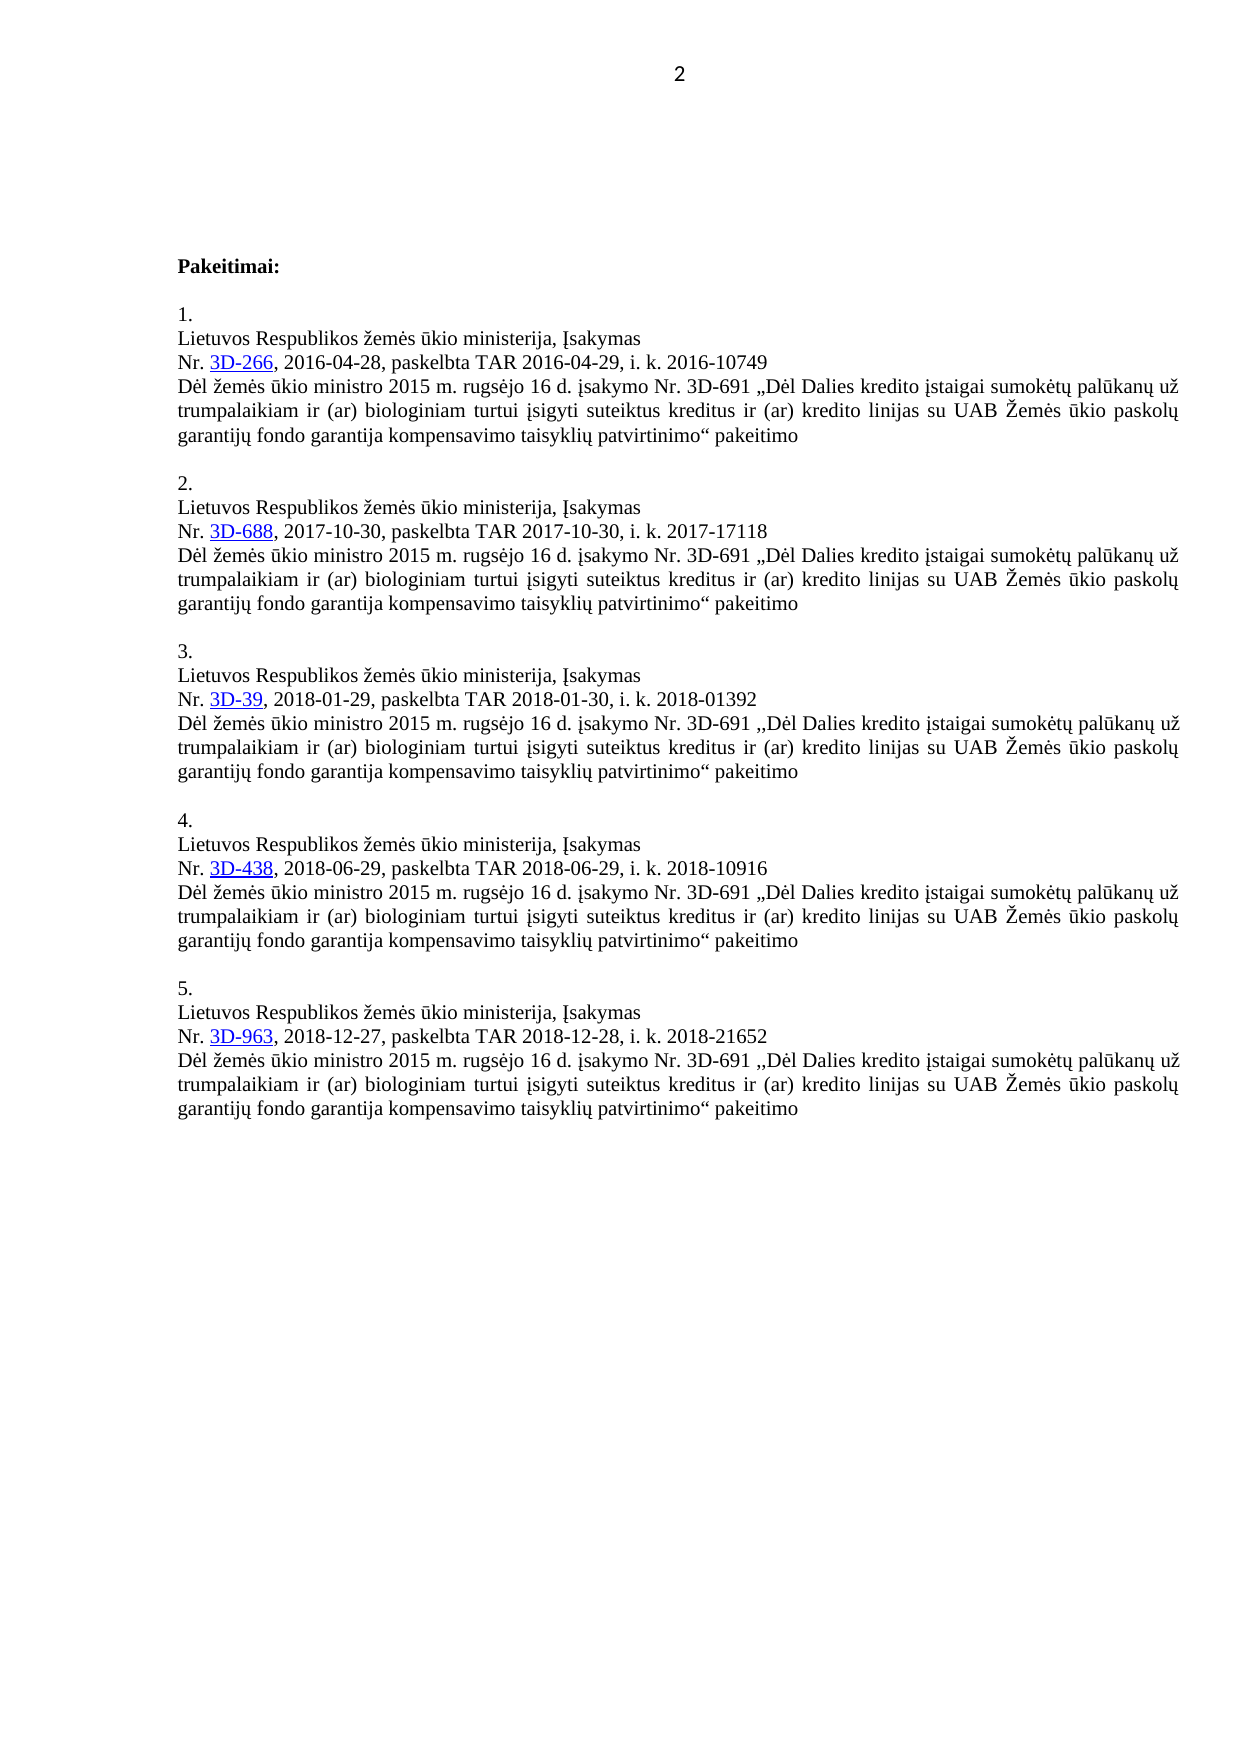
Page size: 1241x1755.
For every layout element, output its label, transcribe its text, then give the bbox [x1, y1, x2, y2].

text Dėl žemės ūkio ministro 2015 m. rugsėjo 16 d. įsakymo Nr. 3D-691 ,,Dėl Dalies kredito įstaigai sumokėtų palūkanų už trumpalaikiam ir (ar) biologiniam turtui įsigyti suteiktus kreditus ir (ar) kredito linijas su UAB Žemės ūkio paskolų garantijų fondo garantija kompensavimo taisyklių patvirtinimo“ pakeitimo [177, 711, 1181, 783]
text Pakeitimai: [177, 254, 1181, 278]
text 1. [177, 302, 1181, 326]
text 3. [177, 639, 1181, 663]
text Nr. 3D-688, 2017-10-30, paskelbta TAR 2017-10-30, i. k. 2017-17118 [177, 519, 1181, 543]
text Dėl žemės ūkio ministro 2015 m. rugsėjo 16 d. įsakymo Nr. 3D-691 „Dėl Dalies kredito įstaigai sumokėtų palūkanų už trumpalaikiam ir (ar) biologiniam turtui įsigyti suteiktus kreditus ir (ar) kredito linijas su UAB Žemės ūkio paskolų garantijų fondo garantija kompensavimo taisyklių patvirtinimo“ pakeitimo [177, 880, 1181, 952]
text Lietuvos Respublikos žemės ūkio ministerija, Įsakymas [177, 663, 1181, 687]
text Nr. 3D-39, 2018-01-29, paskelbta TAR 2018-01-30, i. k. 2018-01392 [177, 687, 1181, 711]
text 4. [177, 807, 1181, 832]
text Dėl žemės ūkio ministro 2015 m. rugsėjo 16 d. įsakymo Nr. 3D-691 „Dėl Dalies kredito įstaigai sumokėtų palūkanų už trumpalaikiam ir (ar) biologiniam turtui įsigyti suteiktus kreditus ir (ar) kredito linijas su UAB Žemės ūkio paskolų garantijų fondo garantija kompensavimo taisyklių patvirtinimo“ pakeitimo [177, 374, 1181, 447]
text Lietuvos Respublikos žemės ūkio ministerija, Įsakymas [177, 495, 1181, 519]
text Lietuvos Respublikos žemės ūkio ministerija, Įsakymas [177, 832, 1181, 856]
text Nr. 3D-963, 2018-12-27, paskelbta TAR 2018-12-28, i. k. 2018-21652 [177, 1024, 1181, 1048]
text 5. [177, 976, 1181, 1000]
text Lietuvos Respublikos žemės ūkio ministerija, Įsakymas [177, 1000, 1181, 1024]
text Dėl žemės ūkio ministro 2015 m. rugsėjo 16 d. įsakymo Nr. 3D-691 „Dėl Dalies kredito įstaigai sumokėtų palūkanų už trumpalaikiam ir (ar) biologiniam turtui įsigyti suteiktus kreditus ir (ar) kredito linijas su UAB Žemės ūkio paskolų garantijų fondo garantija kompensavimo taisyklių patvirtinimo“ pakeitimo [177, 543, 1181, 615]
text Dėl žemės ūkio ministro 2015 m. rugsėjo 16 d. įsakymo Nr. 3D-691 ,,Dėl Dalies kredito įstaigai sumokėtų palūkanų už trumpalaikiam ir (ar) biologiniam turtui įsigyti suteiktus kreditus ir (ar) kredito linijas su UAB Žemės ūkio paskolų garantijų fondo garantija kompensavimo taisyklių patvirtinimo“ pakeitimo [177, 1048, 1181, 1120]
text Nr. 3D-266, 2016-04-28, paskelbta TAR 2016-04-29, i. k. 2016-10749 [177, 350, 1181, 374]
text 2. [177, 471, 1181, 495]
text Nr. 3D-438, 2018-06-29, paskelbta TAR 2018-06-29, i. k. 2018-10916 [177, 856, 1181, 880]
text Lietuvos Respublikos žemės ūkio ministerija, Įsakymas [177, 326, 1181, 350]
